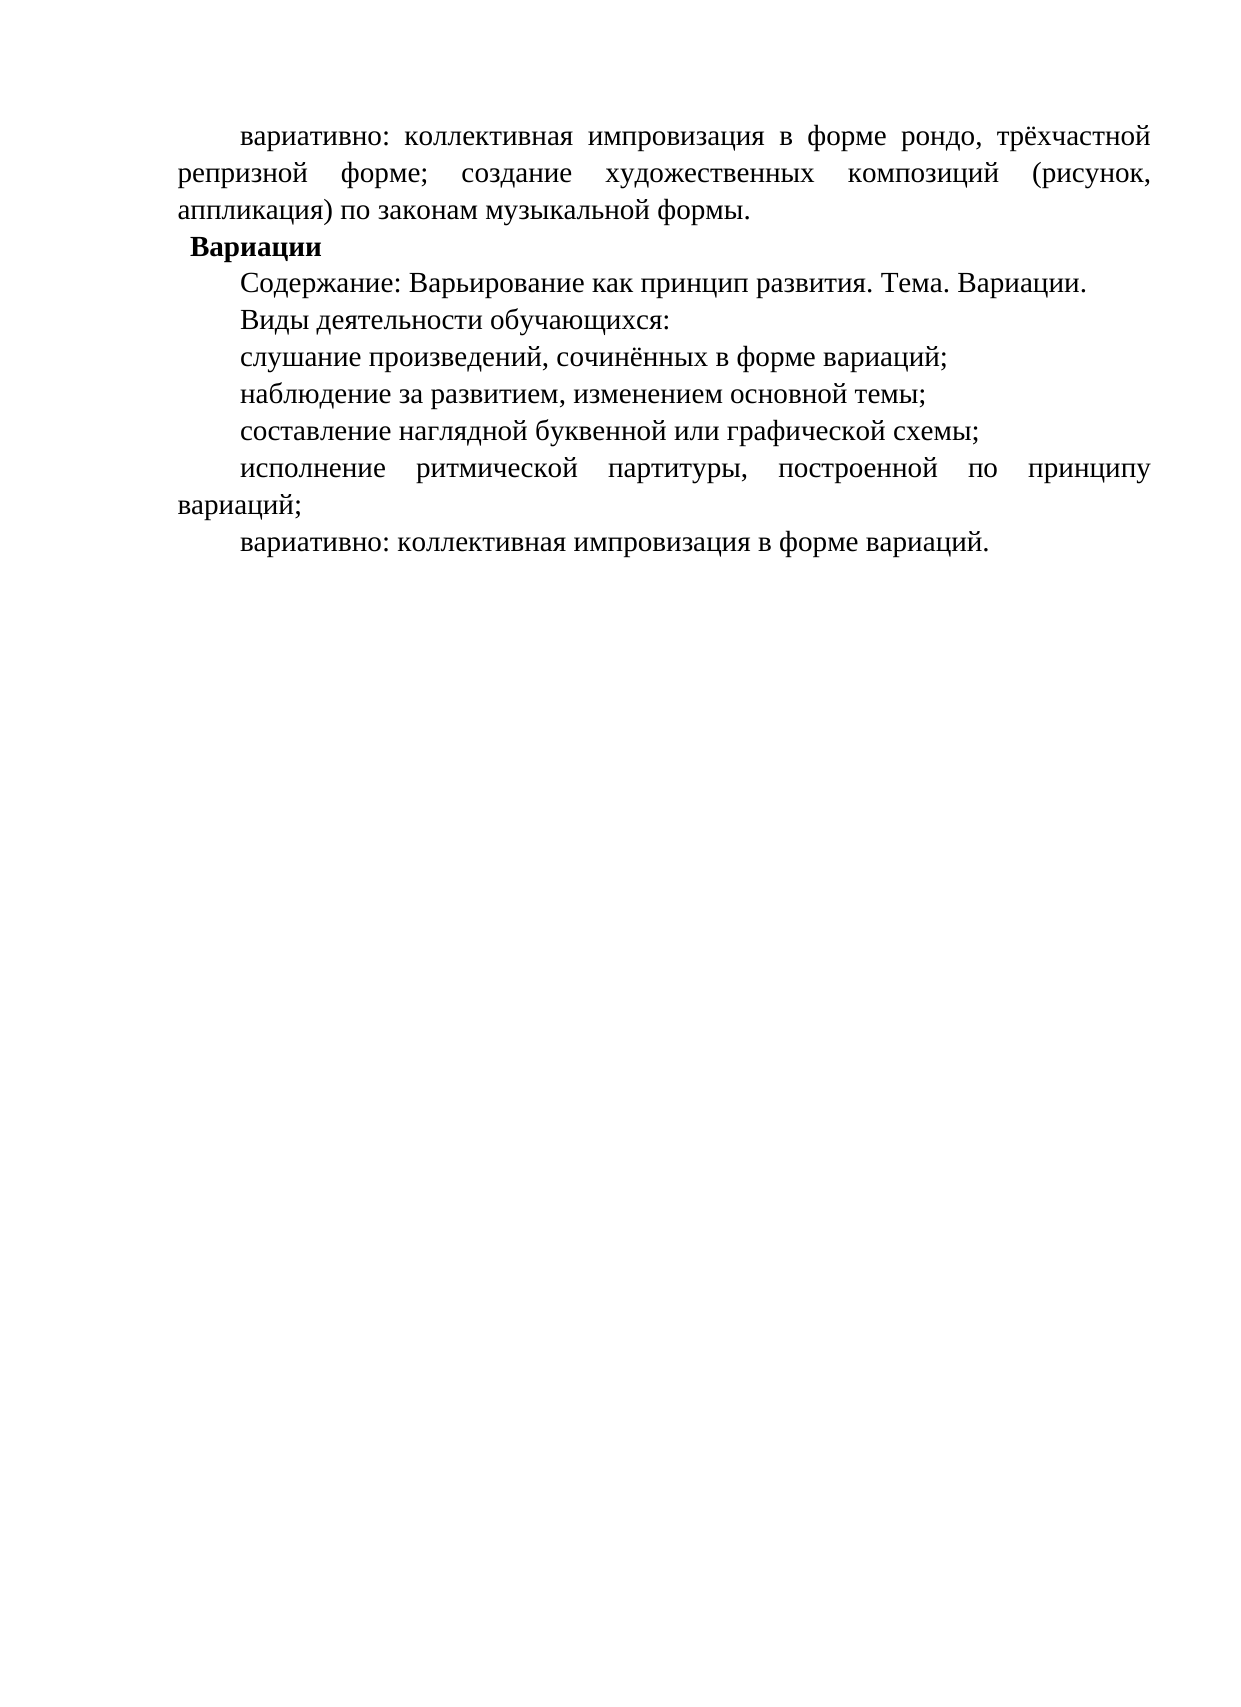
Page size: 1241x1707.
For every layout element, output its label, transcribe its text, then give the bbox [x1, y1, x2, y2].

text составление наглядной буквенной или графической схемы; [177, 413, 1152, 447]
text вариативно: коллективная импровизация в форме рондо, трёхчастной репризной форме; создание художественных композиций (рисунок, аппликация) по законам музыкальной формы. [177, 118, 1152, 225]
text Вариации [190, 229, 1152, 262]
text Содержание: Варьирование как принцип развития. Тема. Вариации. [177, 266, 1152, 299]
text наблюдение за развитием, изменением основной темы; [177, 376, 1152, 410]
text слушание произведений, сочинённых в форме вариаций; [177, 339, 1152, 373]
text исполнение ритмической партитуры, построенной по принципу вариаций; [177, 450, 1152, 520]
text Виды деятельности обучающихся: [177, 302, 1152, 336]
text вариативно: коллективная импровизация в форме вариаций. [177, 524, 1152, 557]
